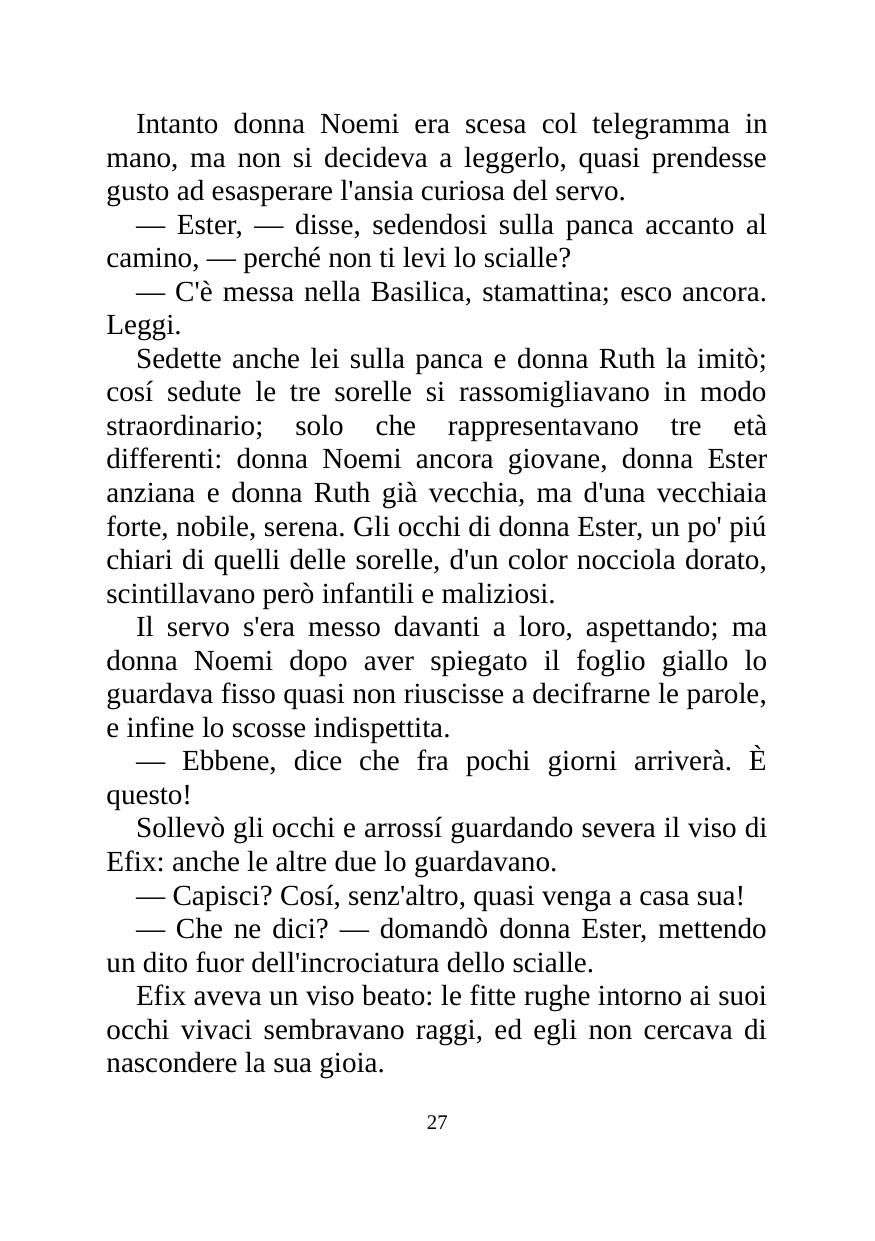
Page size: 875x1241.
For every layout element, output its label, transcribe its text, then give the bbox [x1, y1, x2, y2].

text Intanto donna Noemi era scesa col telegramma in mano, ma non si decideva a leggerlo, quasi prendesse gusto ad esasperare l'ansia curiosa del servo. [106, 106, 768, 207]
text Efix aveva un viso beato: le fitte rughe intorno ai suoi occhi vivaci sembravano raggi, ed egli non cercava di nascondere la sua gioia. [106, 978, 768, 1079]
text Sollevò gli occhi e arrossí guardando severa il viso di Efix: anche le altre due lo guardavano. [106, 811, 768, 878]
text — Capisci? Cosí, senz'altro, quasi venga a casa sua! [106, 878, 768, 911]
text — Che ne dici? — domandò donna Ester, mettendo un dito fuor dell'incrociatura dello scialle. [106, 911, 768, 978]
text — C'è messa nella Basilica, stamattina; esco ancora. Leggi. [106, 274, 768, 341]
text Il servo s'era messo davanti a loro, aspettando; ma donna Noemi dopo aver spiegato il foglio giallo lo guardava fisso quasi non riuscisse a decifrarne le parole, e infine lo scosse indispettita. [106, 609, 768, 743]
text — Ester, — disse, sedendosi sulla panca accanto al camino, — perché non ti levi lo scialle? [106, 207, 768, 274]
text — Ebbene, dice che fra pochi giorni arriverà. È questo! [106, 743, 768, 811]
text Sedette anche lei sulla panca e donna Ruth la imitò; cosí sedute le tre sorelle si rassomigliavano in modo straordinario; solo che rappresentavano tre età differenti: donna Noemi ancora giovane, donna Ester anziana e donna Ruth già vecchia, ma d'una vecchiaia forte, nobile, serena. Gli occhi di donna Ester, un po' piú chiari di quelli delle sorelle, d'un color nocciola dorato, scintillavano però infantili e maliziosi. [106, 341, 768, 609]
